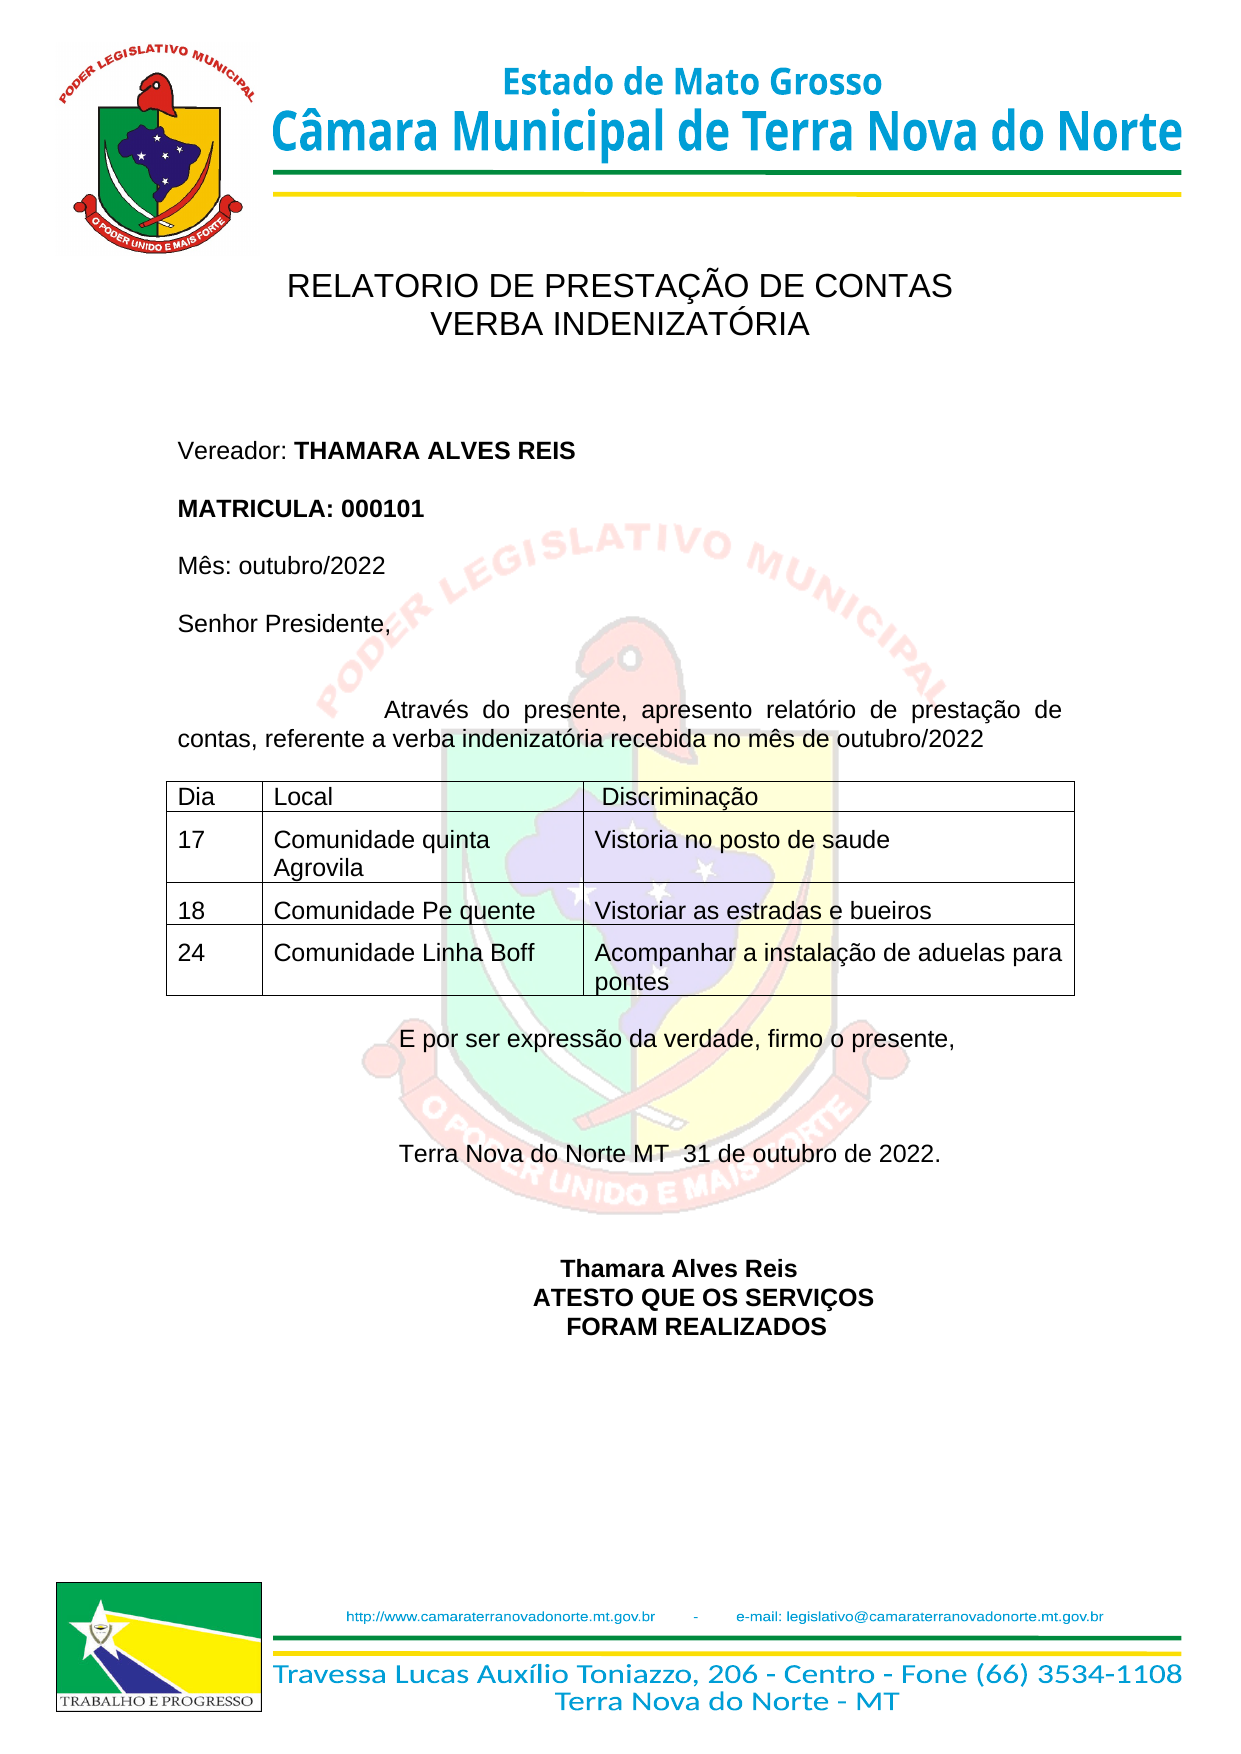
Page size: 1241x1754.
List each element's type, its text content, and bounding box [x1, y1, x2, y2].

text Senhor Presidente, [177, 609, 303, 637]
text Terra Nova do Norte MT 31 de outubro de 2022. [966, 1139, 1063, 1168]
table_cell Comunidade Pe quente [263, 883, 303, 924]
text E por ser expressão da verdade, firmo o presente, [177, 1024, 303, 1053]
text Através do presente, apresento relatório de prestação de contas, referente a verba indenizatória recebida no mês de outubro/2022 [966, 695, 1063, 752]
text VERBA INDENIZATÓRIA [177, 304, 1063, 343]
text Terra Nova do Norte MT 31 de outubro de 2022. [177, 1139, 303, 1168]
text RELATORIO DE PRESTAÇÃO DE CONTAS [177, 266, 1063, 304]
picture [860, 1611, 868, 1623]
text Através do presente, apresento relatório de prestação de contas, referente a verba indenizatória recebida no mês de outubro/2022 [177, 695, 303, 752]
table_cell Acompanhar a instalação de aduelas para pontes [966, 925, 1074, 995]
text ATESTO QUE OS SERVIÇOS [236, 1283, 1122, 1312]
text MATRICULA: 000101 [177, 494, 1063, 522]
text Mês: outubro/2022 [177, 551, 303, 580]
table_header Local [263, 782, 303, 811]
text E por ser expressão da verdade, firmo o presente, [966, 1024, 1063, 1053]
text Vereador: THAMARA ALVES REIS [177, 436, 1063, 465]
text Senhor Presidente, [966, 609, 1063, 637]
table_cell 24 [167, 925, 262, 995]
table_cell 17 [167, 812, 262, 882]
table_cell 18 [167, 883, 262, 924]
text Thamara Alves Reis [177, 1254, 1063, 1283]
picture [55, 42, 260, 256]
text Mês: outubro/2022 [966, 551, 1063, 580]
table_cell Vistoriar as estradas e bueiros [966, 883, 1074, 924]
picture [57, 1583, 261, 1711]
text FORAM REALIZADOS [236, 1312, 1122, 1341]
table_header Dia [167, 782, 262, 811]
table_cell Vistoria no posto de saude [966, 812, 1074, 882]
table_header Discriminação [966, 782, 1074, 811]
table_cell Comunidade quinta Agrovila [263, 812, 303, 882]
table_cell Comunidade Linha Boff [263, 925, 303, 995]
